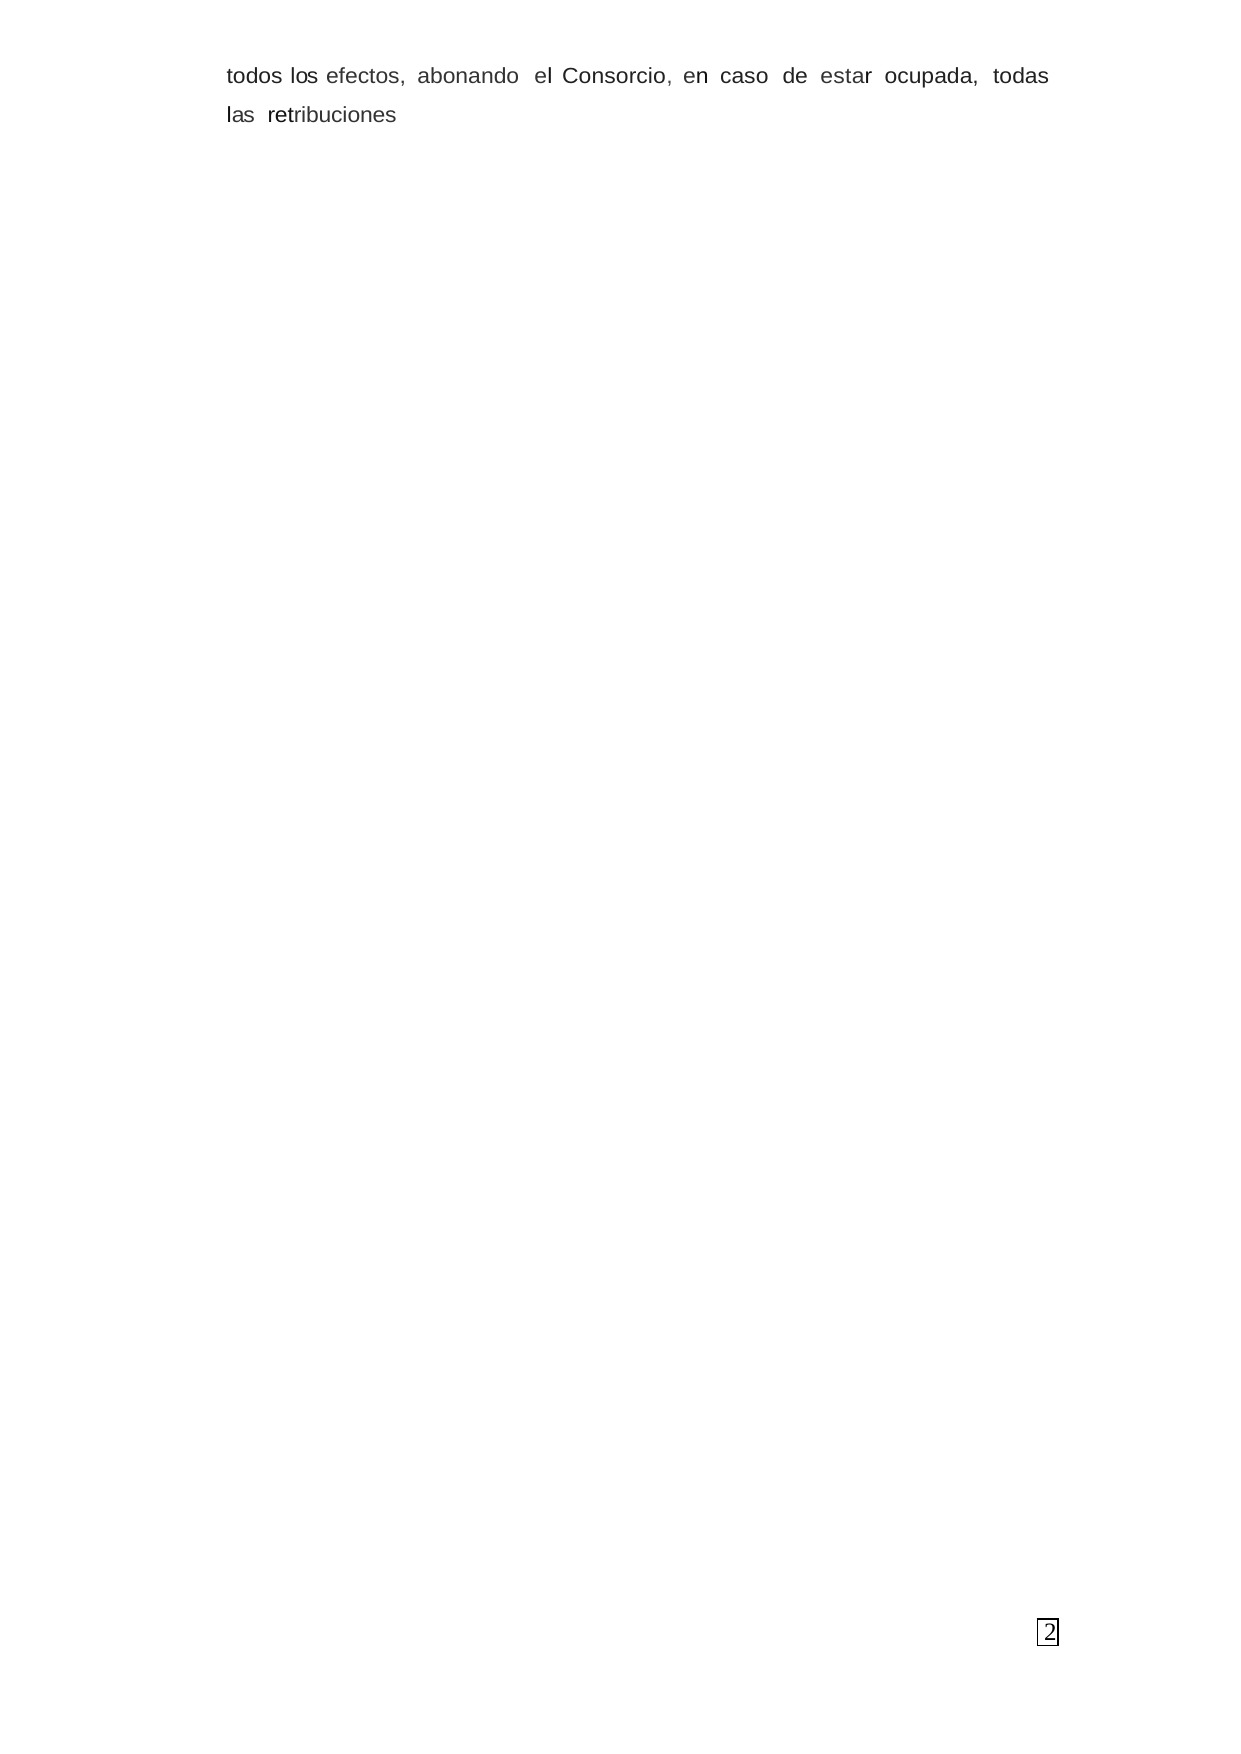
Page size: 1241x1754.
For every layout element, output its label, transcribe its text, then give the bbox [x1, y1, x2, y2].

text todos los efectos, abonando el Consorcio, en caso de estar ocupada, todas las retribuciones [226, 62, 1049, 127]
